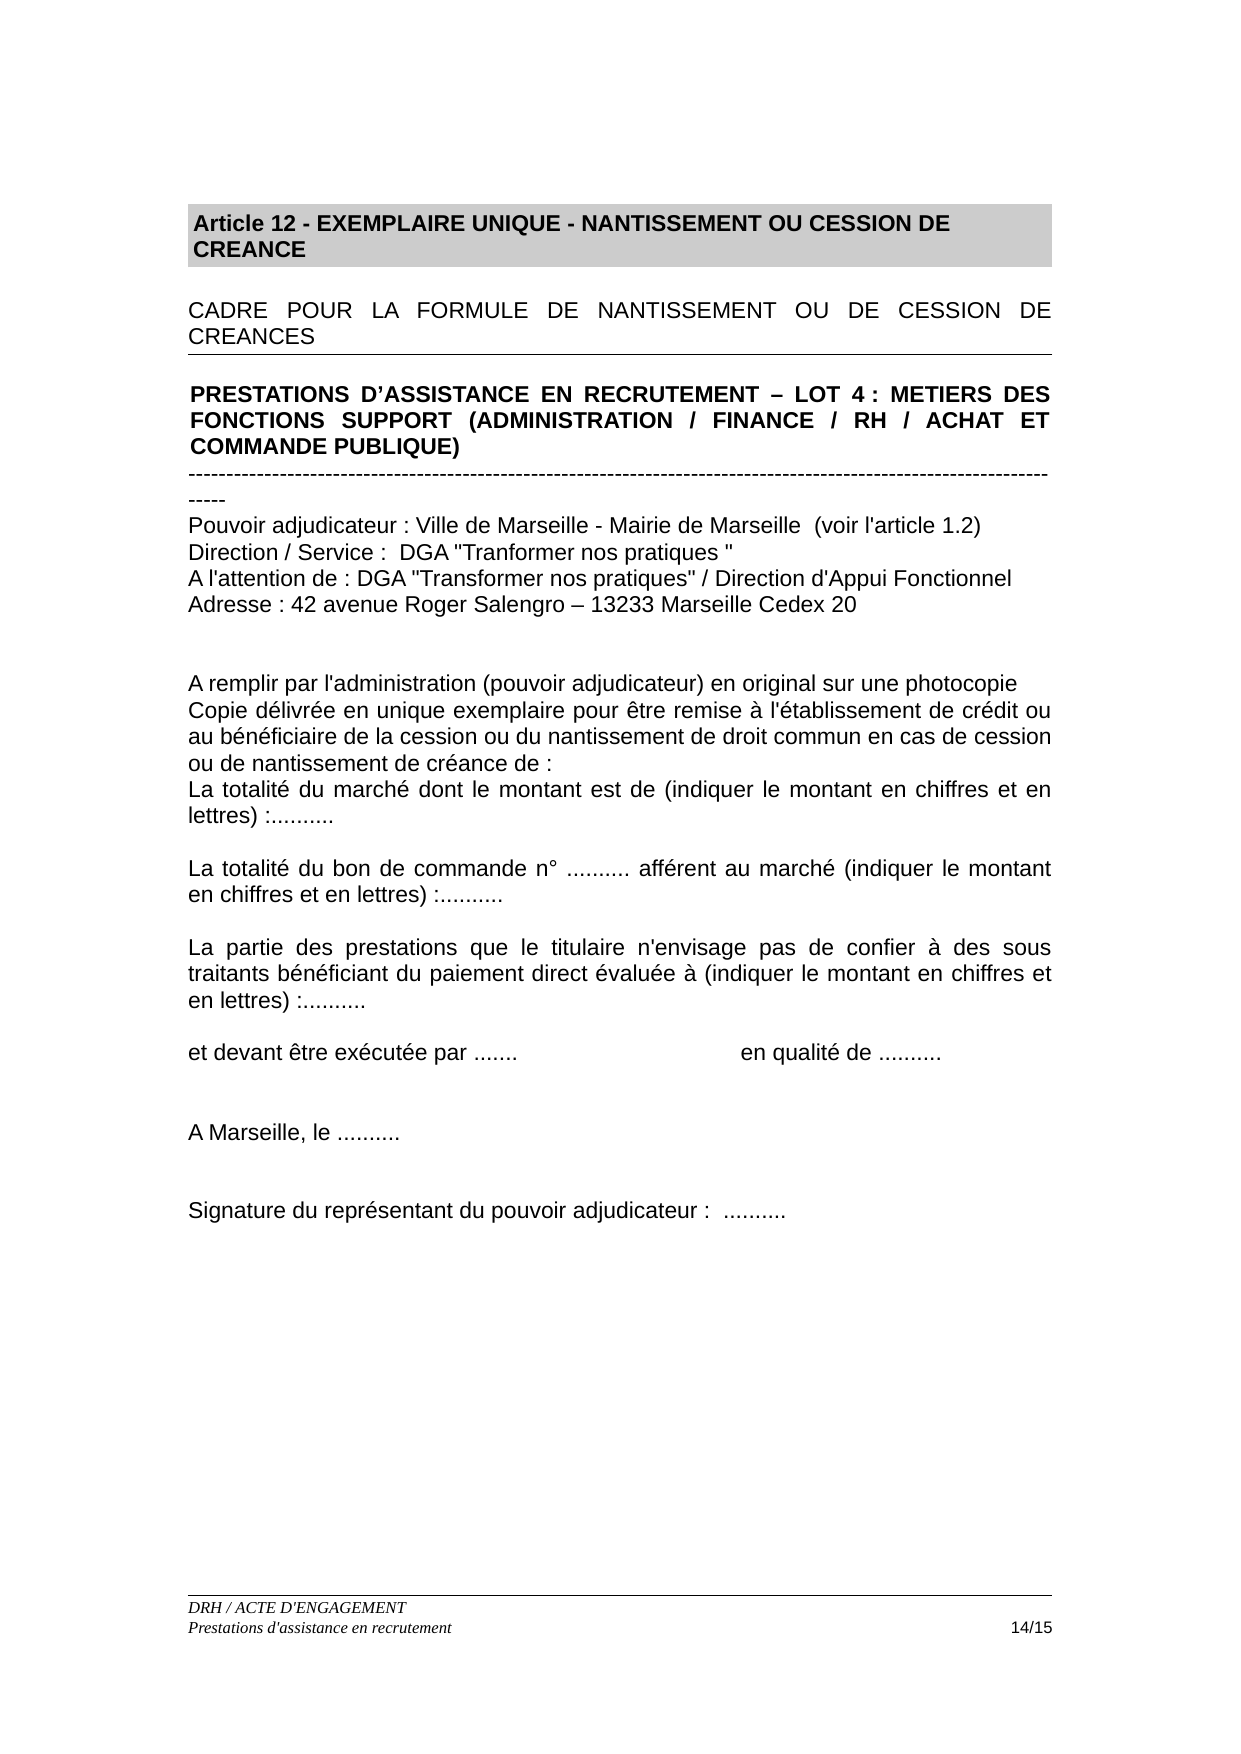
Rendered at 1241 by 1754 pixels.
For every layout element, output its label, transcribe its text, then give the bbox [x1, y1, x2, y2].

text ---------------------------------------------------------------------------------------------------------------------- [188, 459, 1052, 512]
text PRESTATIONS D’ASSISTANCE EN RECRUTEMENT – LOT 4 : METIERS DES FONCTIONS SUPPORT (ADMINISTRATION / FINANCE / RH / ACHAT ET COMMANDE PUBLIQUE) [190, 381, 1050, 459]
text Pouvoir adjudicateur : Ville de Marseille - Mairie de Marseille (voir l'article 1.2) [188, 512, 1052, 539]
subtitle EXEMPLAIRE UNIQUE - NANTISSEMENT OU CESSION DE CREANCE [190, 207, 1050, 265]
text Adresse : 42 avenue Roger Salengro – 13233 Marseille Cedex 20 [188, 591, 1052, 618]
text La partie des prestations que le titulaire n'envisage pas de confier à des sous traitants bénéficiant du paiement direct évaluée à (indiquer le montant en chiffres et en lettres) :.......... [188, 934, 1052, 1013]
text CADRE POUR LA FORMULE DE NANTISSEMENT OU DE CESSION DE CREANCES [188, 297, 1052, 354]
text Signature du représentant du pouvoir adjudicateur : .......... [188, 1197, 1052, 1224]
text A remplir par l'administration (pouvoir adjudicateur) en original sur une photocopie [188, 670, 1052, 697]
text La totalité du bon de commande n° .......... afférent au marché (indiquer le montant en chiffres et en lettres) :.......... [188, 855, 1052, 908]
text A l'attention de : DGA "Transformer nos pratiques" / Direction d'Appui Fonctionnel [188, 565, 1052, 591]
text et devant être exécutée par ....... en qualité de .......... [188, 1039, 1052, 1066]
text Copie délivrée en unique exemplaire pour être remise à l'établissement de crédit ou au bénéficiaire de la cession ou du nantissement de droit commun en cas de cession ou de nantissement de créance de : [188, 697, 1052, 776]
text La totalité du marché dont le montant est de (indiquer le montant en chiffres et en lettres) :.......... [188, 776, 1052, 828]
text Direction / Service : DGA "Tranformer nos pratiques " [188, 539, 1052, 565]
text A Marseille, le .......... [188, 1118, 1052, 1145]
